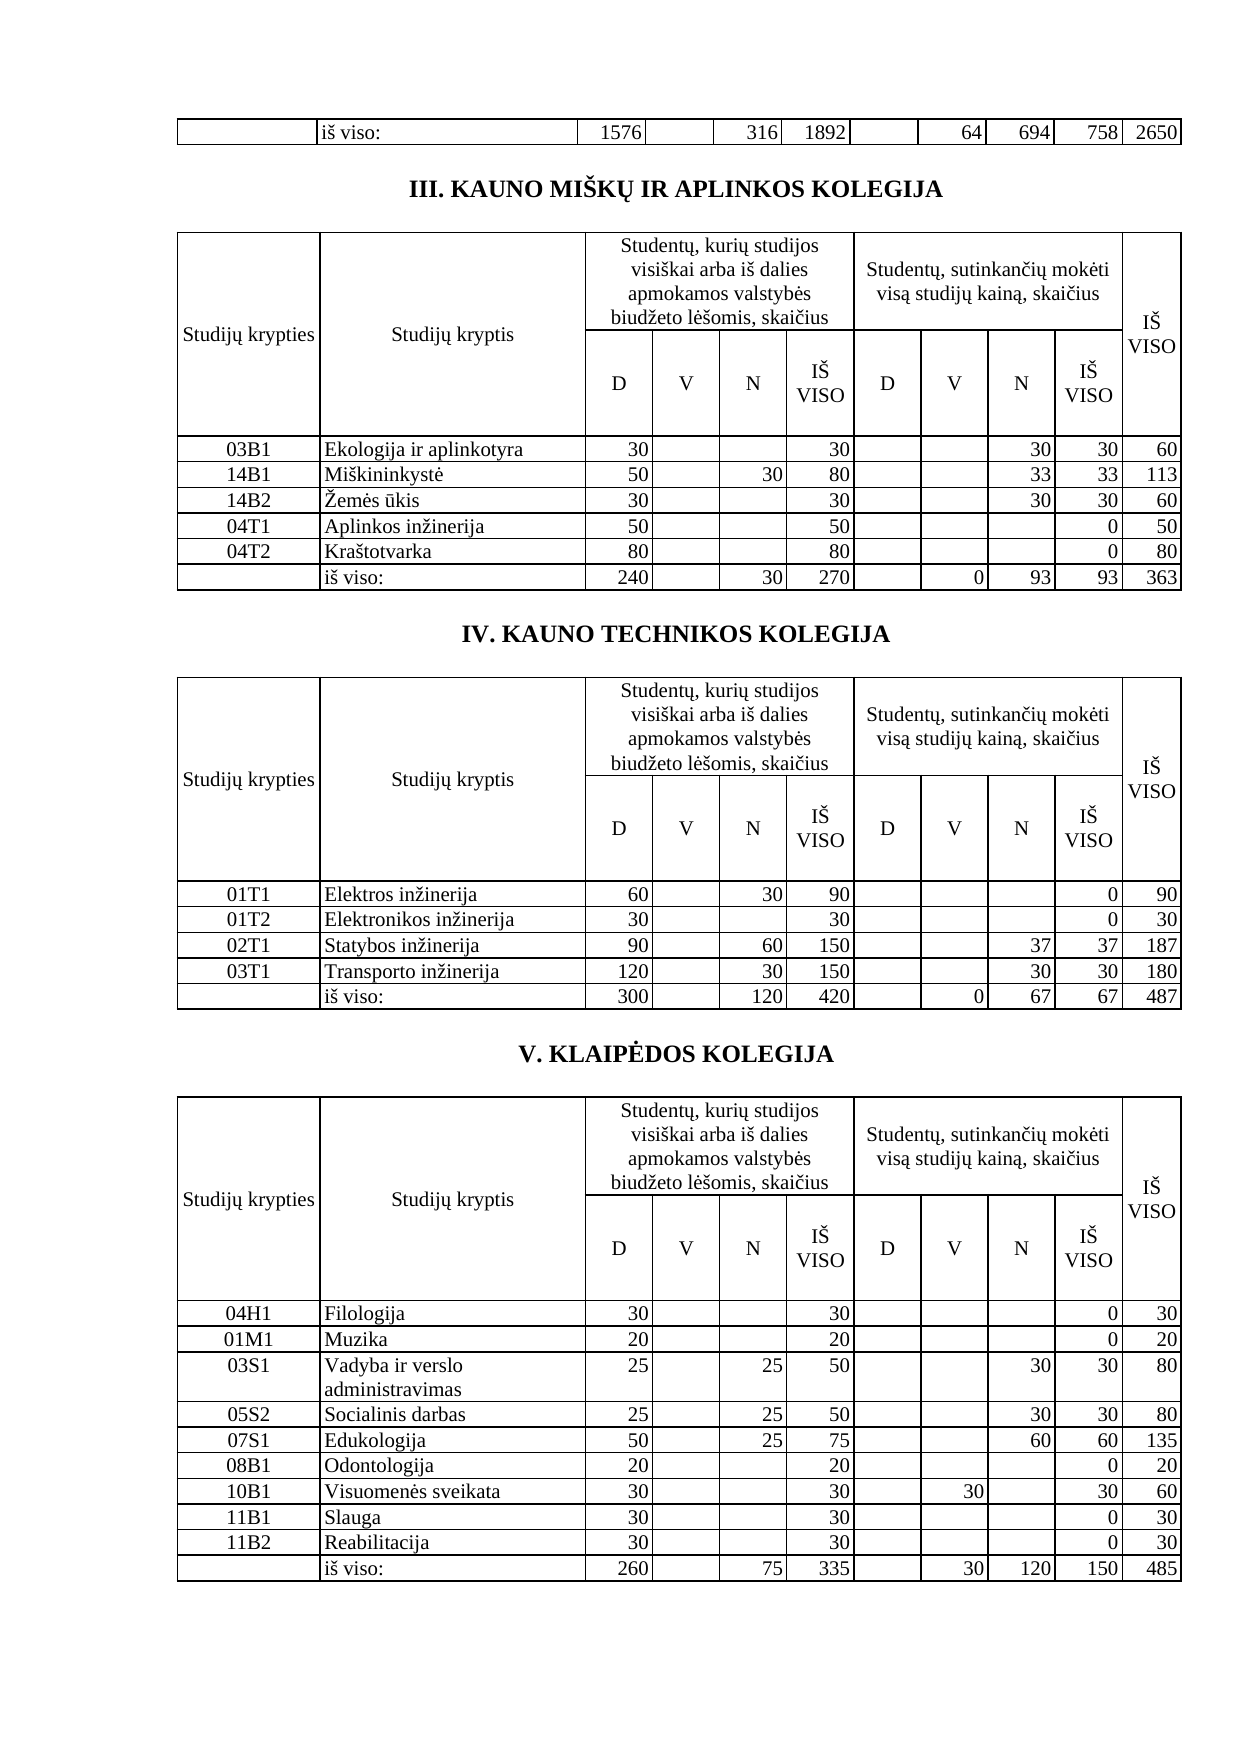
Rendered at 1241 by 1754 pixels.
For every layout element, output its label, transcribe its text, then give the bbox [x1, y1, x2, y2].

table_cell 50 [849, 514, 853, 538]
table_cell [720, 1530, 724, 1554]
table_cell 316 [714, 120, 718, 144]
table_cell [782, 514, 786, 538]
table_cell [720, 488, 724, 512]
table_cell 420 [849, 984, 853, 1008]
table_cell [715, 984, 719, 1008]
table_cell 60 [1118, 1428, 1122, 1452]
table_cell 0 [1118, 1453, 1122, 1477]
table_cell 25 [720, 1402, 724, 1426]
table_cell [720, 539, 724, 563]
table_header Studijų kryptis [321, 678, 585, 880]
table_cell 30 [989, 1353, 1054, 1401]
table_cell 150 [787, 933, 791, 957]
table_cell 25 [648, 1402, 652, 1426]
table_cell [855, 1353, 920, 1401]
table_cell 30 [787, 907, 791, 931]
table_cell 30 [782, 959, 786, 983]
table_cell 37 [1118, 933, 1122, 957]
table_cell 335 [849, 1556, 853, 1580]
table_cell [653, 907, 657, 931]
table_cell 80 [849, 539, 853, 563]
table_cell 50 [787, 1353, 853, 1401]
table_cell [653, 1353, 719, 1401]
table_cell 60 [782, 933, 786, 957]
table_cell [653, 1327, 657, 1351]
table_cell 260 [648, 1556, 652, 1580]
table_cell 30 [1118, 1402, 1122, 1426]
table_cell [720, 1479, 724, 1503]
text V. KLAIPĖDOS KOLEGIJA [177, 1039, 1181, 1067]
table_cell [653, 933, 657, 957]
table_cell 75 [849, 1428, 853, 1452]
table_header Studentų, sutinkančių mokėti visą studijų kainą, skaičius [855, 1098, 1122, 1194]
table_cell 20 [787, 1453, 791, 1477]
table_cell 150 [849, 933, 853, 957]
table_header Studijų krypties [178, 1098, 319, 1300]
table_cell 30 [648, 1479, 652, 1503]
table_cell 240 [648, 565, 652, 589]
table_cell [653, 462, 657, 486]
table_cell 90 [849, 882, 853, 906]
table_cell 30 [849, 1301, 853, 1325]
table_cell 120 [782, 984, 786, 1008]
table_cell [653, 1301, 657, 1325]
table_cell [715, 933, 719, 957]
table_cell V [922, 331, 987, 435]
table_cell 03S1 [178, 1353, 319, 1401]
table_cell 30 [849, 1530, 853, 1554]
table_cell D [855, 1196, 920, 1300]
table_cell [720, 514, 724, 538]
table_cell N [989, 1196, 1054, 1300]
table_cell 30 [648, 488, 652, 512]
table_cell 0 [1118, 907, 1122, 931]
table_cell 30 [648, 1530, 652, 1554]
table_cell [782, 1505, 786, 1529]
table_cell N [720, 776, 786, 880]
table_cell 30 [720, 565, 724, 589]
table_cell 150 [1118, 1556, 1122, 1580]
table_cell [653, 984, 657, 1008]
table_cell 30 [787, 1530, 791, 1554]
table_cell 0 [1118, 539, 1122, 563]
table_cell [782, 1301, 786, 1325]
table_cell [782, 488, 786, 512]
table_cell IŠ VISO [787, 1196, 853, 1300]
table_cell 30 [720, 959, 724, 983]
table_cell [720, 1301, 724, 1325]
table_cell [715, 1556, 719, 1580]
table_cell [653, 437, 657, 461]
table_cell V [653, 1196, 719, 1300]
table_cell 335 [787, 1556, 791, 1580]
table_cell IŠ VISO [787, 776, 853, 880]
table_cell IŠ VISO [1056, 331, 1122, 435]
table_cell 30 [648, 907, 652, 931]
table_cell 50 [648, 1428, 652, 1452]
table_cell 30 [720, 882, 724, 906]
table_header IŠ VISO [1123, 678, 1180, 880]
table_cell 30 [1118, 1479, 1122, 1503]
table_cell [720, 1327, 724, 1351]
table_cell 67 [1118, 984, 1122, 1008]
table_cell V [922, 1196, 987, 1300]
table_cell 0 [1118, 1505, 1122, 1529]
table_cell 50 [787, 1402, 791, 1426]
table_cell [715, 1327, 719, 1351]
table_cell [720, 907, 724, 931]
table_cell 316 [777, 120, 781, 144]
table_cell 30 [787, 1479, 791, 1503]
table_cell 1576 [641, 120, 645, 144]
table_cell [782, 437, 786, 461]
table_cell 120 [720, 984, 724, 1008]
table_cell 150 [787, 959, 791, 983]
table_cell [782, 1530, 786, 1554]
table_cell 60 [648, 882, 652, 906]
table_cell 30 [782, 882, 786, 906]
table_cell [715, 1505, 719, 1529]
table_cell N [989, 331, 1054, 435]
table_cell 50 [648, 462, 652, 486]
table_cell 80 [1123, 1353, 1180, 1401]
table_cell 93 [1118, 565, 1122, 589]
table_cell 90 [648, 933, 652, 957]
table_cell D [586, 331, 652, 435]
table_cell [709, 120, 713, 144]
table_header IŠ VISO [1123, 1098, 1180, 1300]
table_cell [922, 1353, 987, 1401]
table_cell 1576 [578, 120, 582, 144]
table_cell 90 [787, 882, 791, 906]
table_cell [782, 1453, 786, 1477]
table_cell 30 [849, 437, 853, 461]
table_cell 30 [787, 1301, 791, 1325]
table_cell [715, 462, 719, 486]
table_cell 20 [849, 1453, 853, 1477]
table_cell 30 [787, 1505, 791, 1529]
table_cell 30 [648, 1301, 652, 1325]
table_cell 80 [787, 539, 791, 563]
table_cell [782, 907, 786, 931]
table_cell 30 [849, 1505, 853, 1529]
table_cell 0 [1118, 1530, 1122, 1554]
table_header Studentų, sutinkančių mokėti visą studijų kainą, skaičius [855, 678, 1122, 774]
table_cell [653, 882, 657, 906]
table_cell 270 [849, 565, 853, 589]
table_cell [653, 959, 657, 983]
table_cell [715, 514, 719, 538]
table_cell 150 [849, 959, 853, 983]
table_cell [715, 882, 719, 906]
table_cell 30 [849, 488, 853, 512]
table_cell 30 [849, 907, 853, 931]
table_cell 758 [1118, 120, 1122, 144]
table_cell [715, 565, 719, 589]
table_cell IŠ VISO [787, 331, 853, 435]
table_cell D [586, 776, 652, 880]
table_cell [653, 1556, 657, 1580]
table_cell 30 [849, 1479, 853, 1503]
table_cell 0 [1118, 1301, 1122, 1325]
table_cell 20 [849, 1327, 853, 1351]
table_cell 25 [720, 1428, 724, 1452]
table_cell 80 [849, 462, 853, 486]
table_header Studijų krypties [178, 233, 319, 435]
table_cell D [586, 1196, 652, 1300]
table_cell 0 [1118, 1327, 1122, 1351]
table_cell [653, 1453, 657, 1477]
table_cell 30 [782, 462, 786, 486]
table_cell V [653, 331, 719, 435]
table_cell 20 [787, 1327, 791, 1351]
table_cell N [720, 1196, 786, 1300]
table_cell N [720, 331, 786, 435]
table_cell 300 [648, 984, 652, 1008]
text IV. KAUNO TECHNIKOS KOLEGIJA [177, 619, 1181, 648]
table_cell 1892 [782, 120, 786, 144]
table_cell [715, 437, 719, 461]
table_cell [653, 488, 657, 512]
table_cell 33 [1118, 462, 1122, 486]
table_header IŠ VISO [1123, 233, 1180, 435]
table_cell [782, 539, 786, 563]
table_cell [653, 1402, 657, 1426]
table_cell [653, 1479, 657, 1503]
table_cell 30 [1118, 437, 1122, 461]
table_cell 80 [648, 539, 652, 563]
text III. KAUNO MIŠKŲ IR APLINKOS KOLEGIJA [177, 174, 1181, 203]
table_cell 60 [720, 933, 724, 957]
table_cell [653, 1530, 657, 1554]
table_cell 30 [648, 437, 652, 461]
table_cell [715, 959, 719, 983]
table_cell IŠ VISO [1056, 776, 1122, 880]
table_cell 30 [1118, 959, 1122, 983]
table_cell 75 [720, 1556, 724, 1580]
table_cell [653, 565, 657, 589]
table_cell [715, 1479, 719, 1503]
table_cell D [855, 776, 920, 880]
table_cell [653, 1428, 657, 1452]
table_cell [715, 1301, 719, 1325]
table_cell 75 [782, 1556, 786, 1580]
table_cell 25 [782, 1402, 786, 1426]
table_cell 30 [787, 437, 791, 461]
table_cell [715, 1530, 719, 1554]
table_cell 30 [782, 565, 786, 589]
table_cell 0 [1118, 514, 1122, 538]
table_cell 20 [648, 1327, 652, 1351]
table_cell [720, 1453, 724, 1477]
table_cell 75 [787, 1428, 791, 1452]
table_cell 30 [1056, 1353, 1122, 1401]
table_cell 30 [787, 488, 791, 512]
table_cell 80 [787, 462, 791, 486]
table_cell [782, 1327, 786, 1351]
table_cell V [922, 776, 987, 880]
table_cell 120 [648, 959, 652, 983]
table_cell [715, 1402, 719, 1426]
table_header Studijų kryptis [321, 1098, 585, 1300]
table_cell D [855, 331, 920, 435]
table_cell [715, 488, 719, 512]
table_cell 50 [787, 514, 791, 538]
table_cell IŠ VISO [1056, 1196, 1122, 1300]
table_cell 30 [1118, 488, 1122, 512]
table_cell 420 [787, 984, 791, 1008]
table_cell [715, 1428, 719, 1452]
table_cell 25 [720, 1353, 786, 1401]
table_cell [653, 539, 657, 563]
table_cell [720, 437, 724, 461]
table_cell [715, 1453, 719, 1477]
table_cell 50 [648, 514, 652, 538]
table_header Studijų kryptis [321, 233, 585, 435]
table_cell [715, 907, 719, 931]
table_cell 50 [849, 1402, 853, 1426]
table_cell 25 [586, 1353, 652, 1401]
table_cell [653, 1505, 657, 1529]
table_cell N [989, 776, 1054, 880]
table_cell 30 [720, 462, 724, 486]
table_cell [715, 539, 719, 563]
table_cell 20 [648, 1453, 652, 1477]
table_cell 25 [782, 1428, 786, 1452]
table_cell V [653, 776, 719, 880]
table_cell [653, 514, 657, 538]
table_header Studijų krypties [178, 678, 319, 880]
table_cell 270 [787, 565, 791, 589]
table_header Studentų, sutinkančių mokėti visą studijų kainą, skaičius [855, 233, 1122, 329]
table_cell 0 [1118, 882, 1122, 906]
table_cell [782, 1479, 786, 1503]
table_cell [720, 1505, 724, 1529]
table_cell 30 [648, 1505, 652, 1529]
